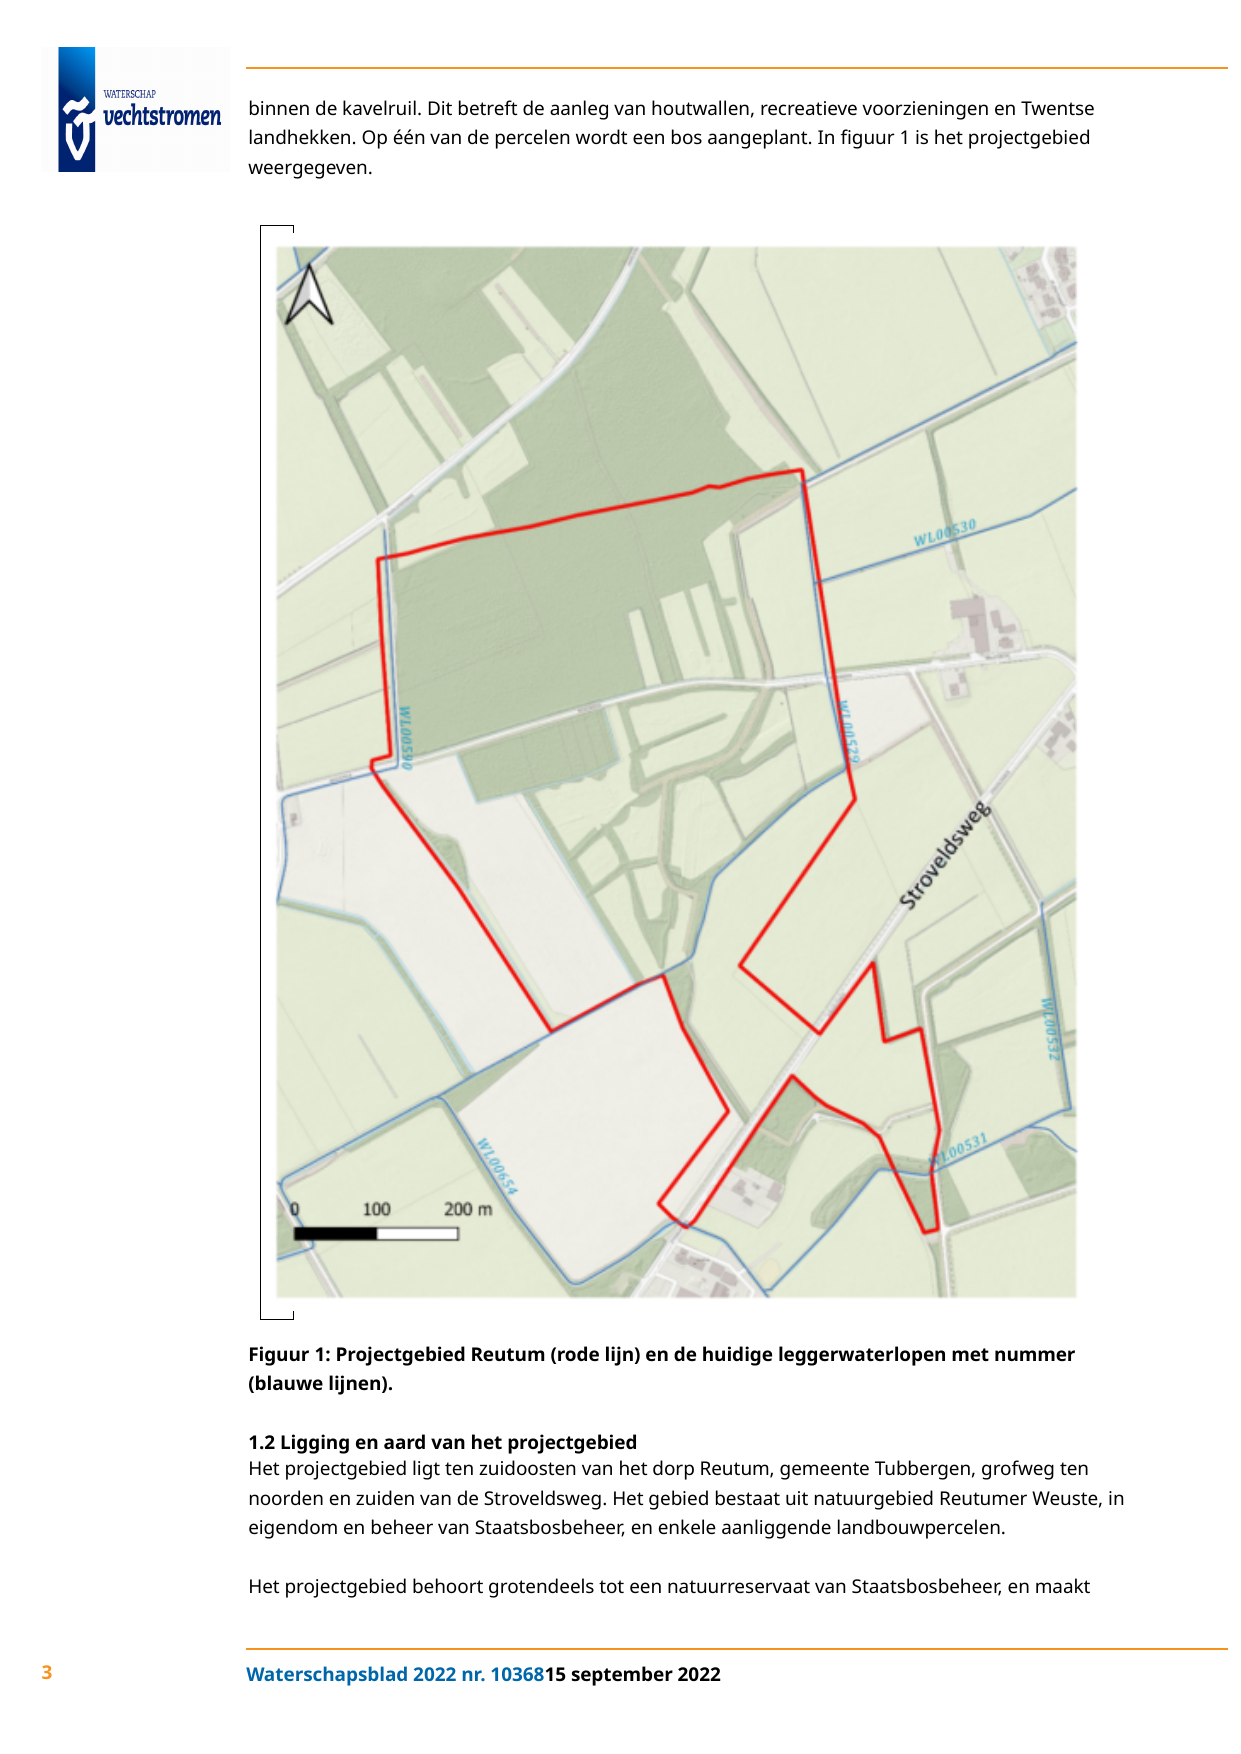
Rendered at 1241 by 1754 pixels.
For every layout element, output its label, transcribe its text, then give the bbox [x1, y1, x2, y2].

text binnen de kavelruil. Dit betreft de aanleg van houtwallen, recreatieve voorzieningen en Twentse landhekken. Op één van de percelen wordt een bos aangeplant. In figuur 1 is het projectgebied weergegeven. [248, 95, 1152, 180]
text Figuur 1: Projectgebied Reutum (rode lijn) en de huidige leggerwaterlopen met nummer (blauwe lijnen). [248, 1341, 1152, 1396]
picture [41, 47, 231, 172]
text Het projectgebied ligt ten zuidoosten van het dorp Reutum, gemeente Tubbergen, grofweg ten noorden en zuiden van de Stroveldsweg. Het gebied bestaat uit natuurgebied Reutumer Weuste, in eigendom en beheer van Staatsbosbeheer, en enkele aanliggende landbouwpercelen. [248, 1455, 1152, 1540]
text Het projectgebied behoort grotendeels tot een natuurreservaat van Staatsbosbeheer, en maakt [248, 1574, 1152, 1599]
picture [268, 233, 1096, 1311]
text 1.2 Ligging en aard van het projectgebied [248, 1429, 1152, 1455]
